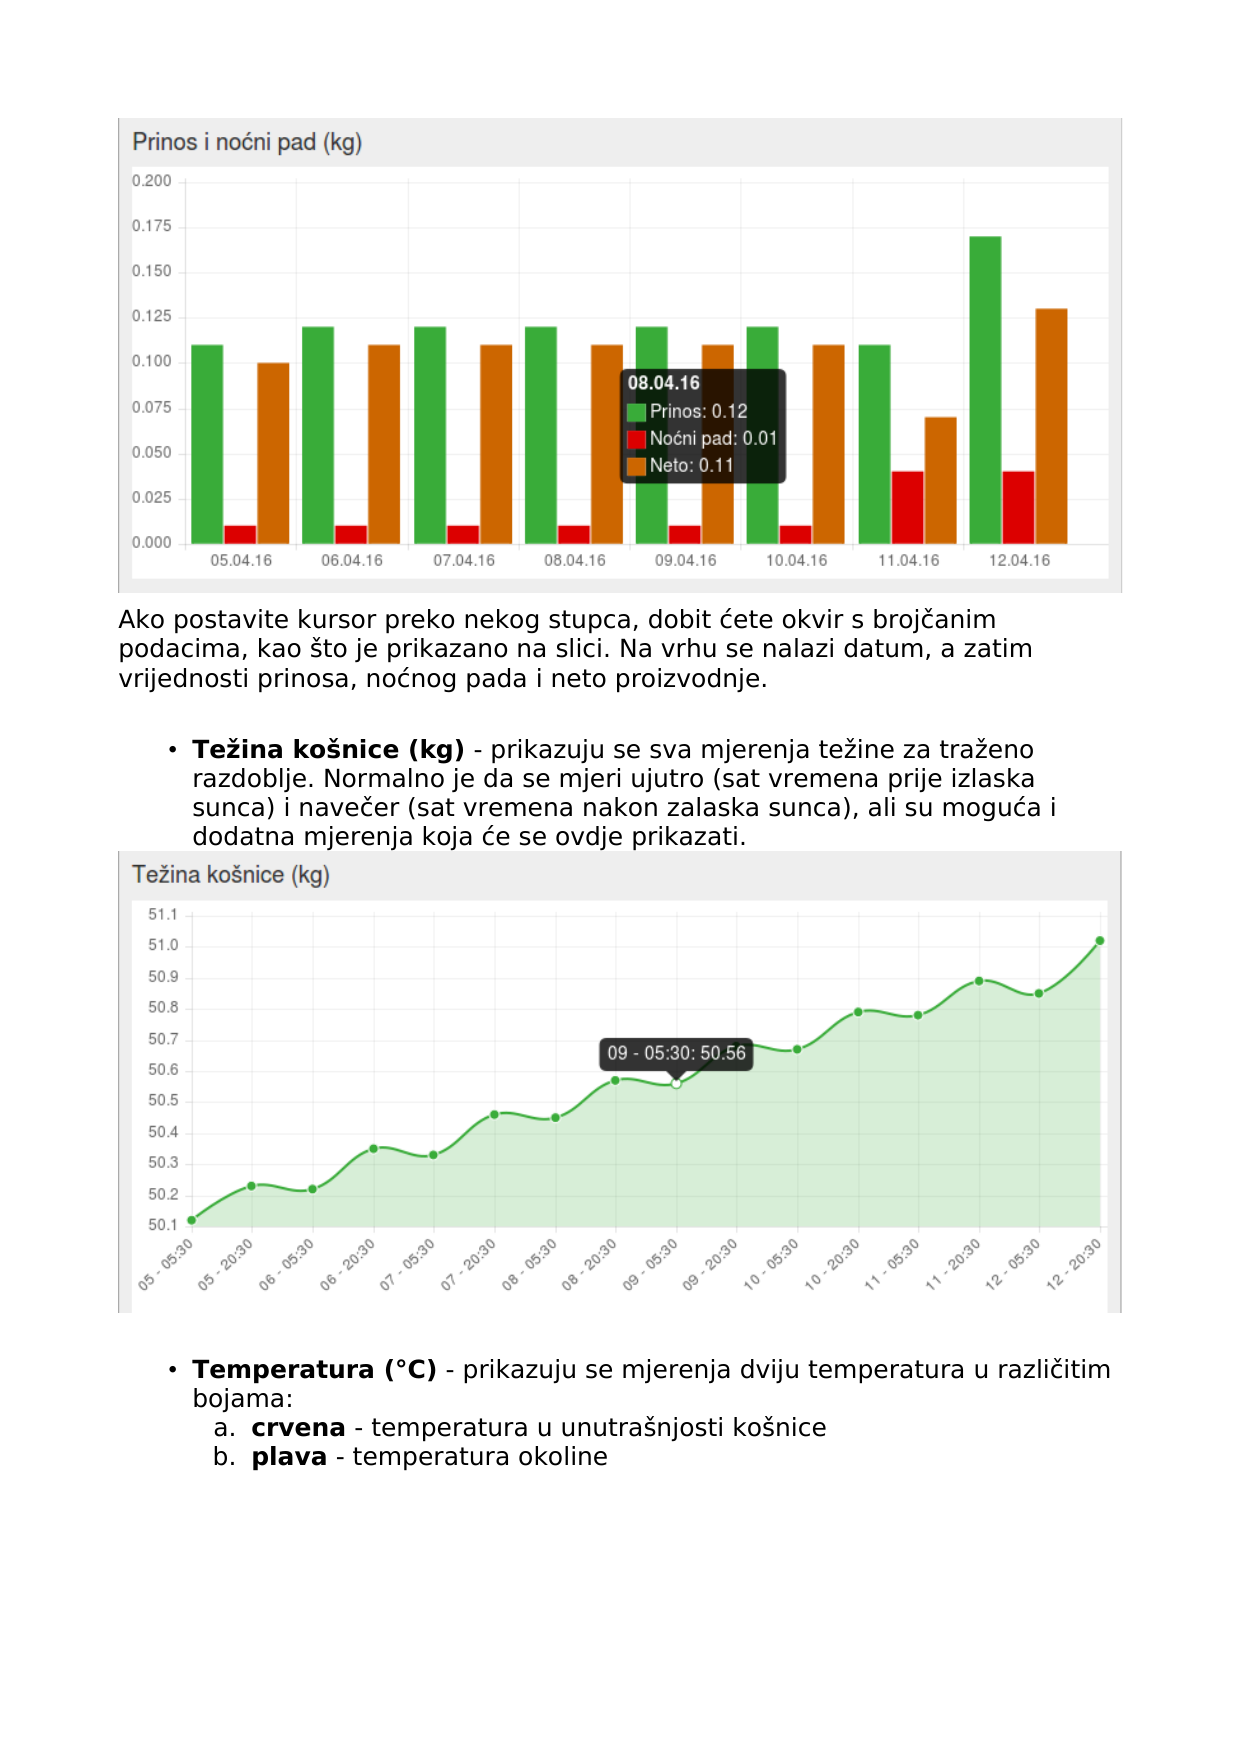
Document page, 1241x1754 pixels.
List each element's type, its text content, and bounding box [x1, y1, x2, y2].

list Težina košnice (kg) - prikazuju se sva mjerenja težine za traženo razdoblje. Normalno je da se mjeri ujutro (sat vremena prije izlaska sunca) i navečer (sat vremena nakon zalaska sunca), ali su moguća i dodatna mjerenja koja će se ovdje prikazati. [177, 735, 1122, 851]
list Temperatura (°C) - prikazuju se mjerenja dviju temperatura u različitim bojama: [177, 1355, 1122, 1413]
list plava - temperatura okoline [236, 1442, 1122, 1472]
picture [118, 851, 1123, 1313]
picture [118, 118, 1123, 593]
list crvena - temperatura u unutrašnjosti košnice [236, 1413, 1122, 1442]
text Ako postavite kursor preko nekog stupca, dobit ćete okvir s brojčanim podacima, kao što je prikazano na slici. Na vrhu se nalazi datum, a zatim vrijednosti prinosa, noćnog pada i neto proizvodnje. [118, 606, 1122, 693]
